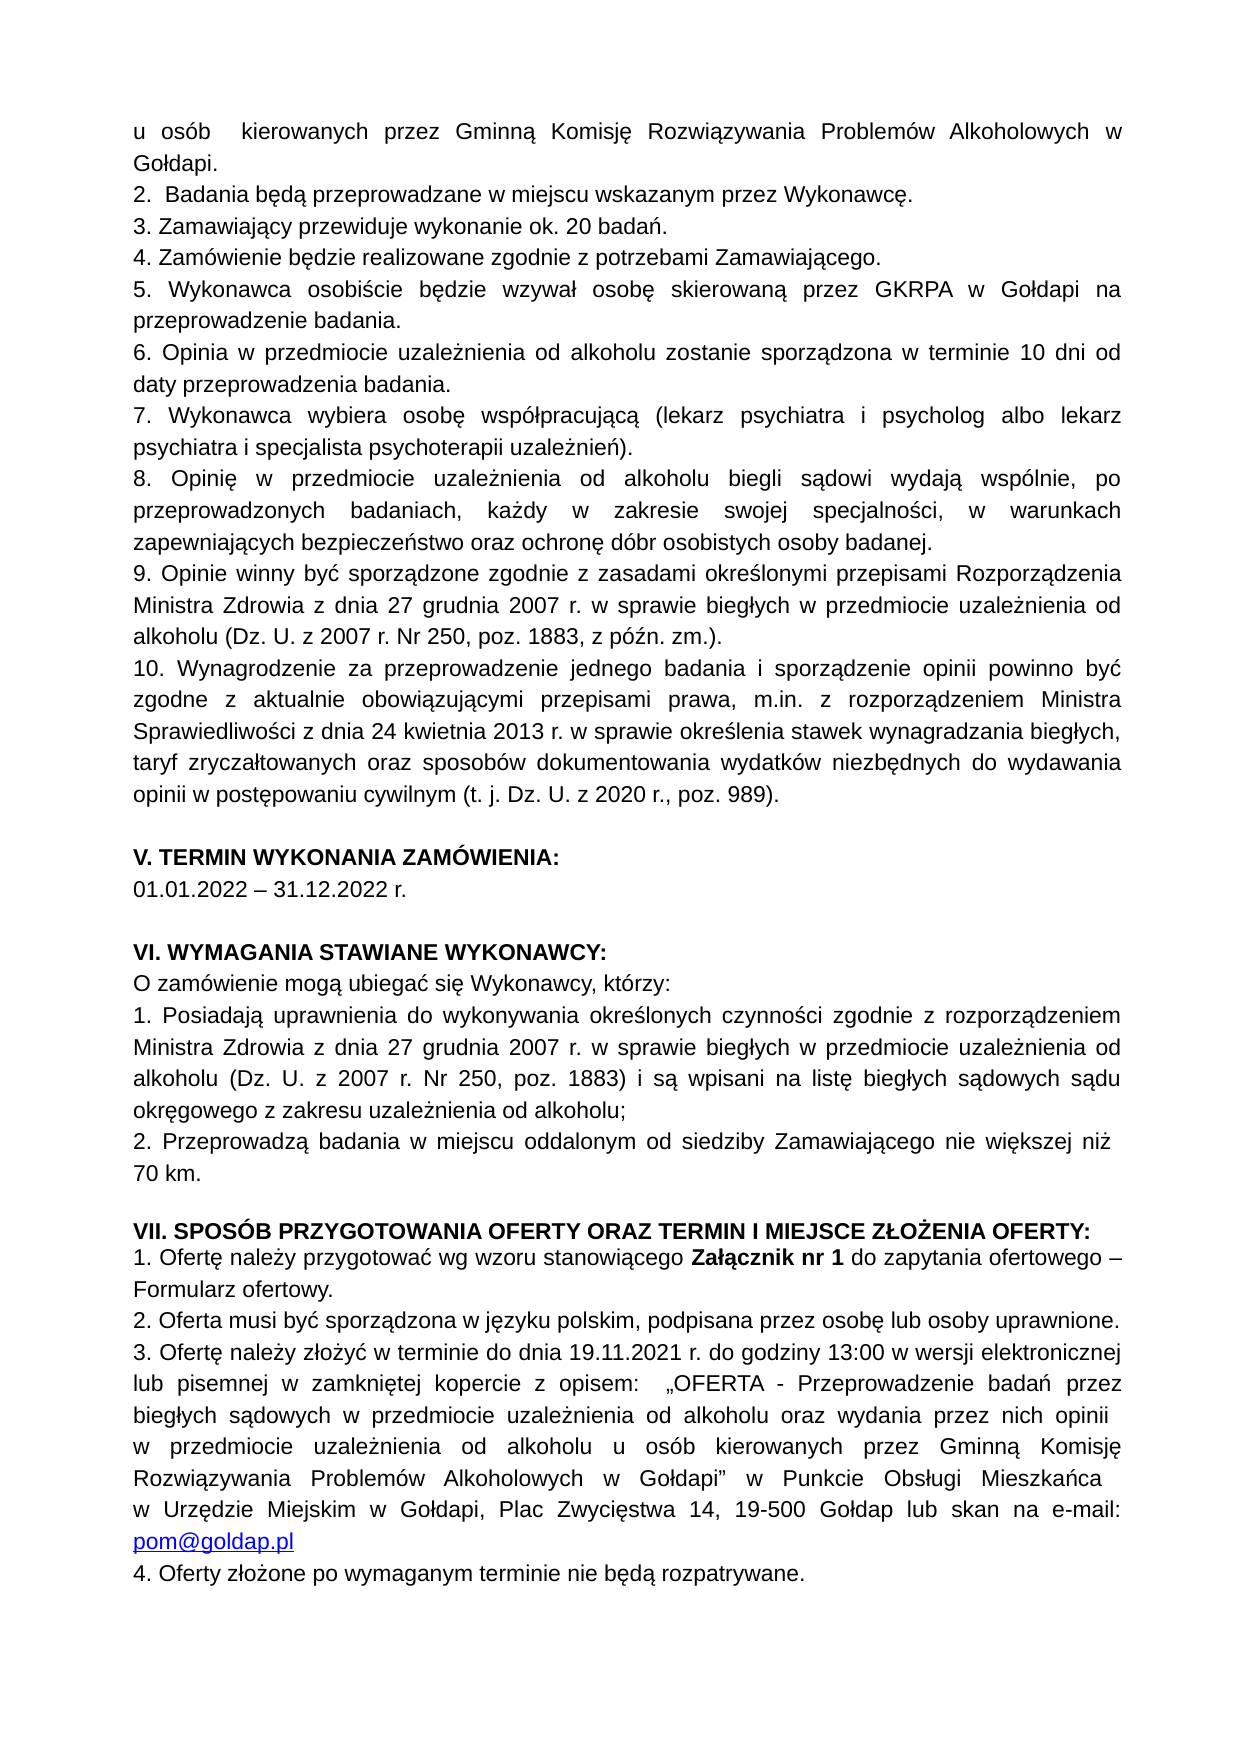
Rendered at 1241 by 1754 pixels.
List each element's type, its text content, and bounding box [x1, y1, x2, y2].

text 2. Badania będą przeprowadzane w miejscu wskazanym przez Wykonawcę. [133, 181, 1122, 208]
text 1. Ofertę należy przygotować wg wzoru stanowiącego Załącznik nr 1 do zapytania ofertowego – Formularz ofertowy. [133, 1244, 1122, 1302]
text 3. Zamawiający przewiduje wykonanie ok. 20 badań. [133, 213, 1122, 239]
text 8. Opinię w przedmiocie uzależnienia od alkoholu biegli sądowi wydają wspólnie, po przeprowadzonych badaniach, każdy w zakresie swojej specjalności, w warunkach zapewniających bezpieczeństwo oraz ochronę dóbr osobistych osoby badanej. [133, 465, 1122, 555]
text 4. Zamówienie będzie realizowane zgodnie z potrzebami Zamawiającego. [133, 244, 1122, 271]
text 2. Oferta musi być sporządzona w języku polskim, podpisana przez osobę lub osoby uprawnione. [133, 1307, 1122, 1333]
text 5. Wykonawca osobiście będzie wzywał osobę skierowaną przez GKRPA w Gołdapi na przeprowadzenie badania. [133, 276, 1122, 334]
text O zamówienie mogą ubiegać się Wykonawcy, którzy: [133, 970, 1122, 997]
text u osób kierowanych przez Gminną Komisję Rozwiązywania Problemów Alkoholowych w Gołdapi. [133, 118, 1122, 176]
text VII. SPOSÓB PRZYGOTOWANIA OFERTY ORAZ TERMIN I MIEJSCE ZŁOŻENIA OFERTY: [133, 1218, 1122, 1244]
text 2. Przeprowadzą badania w miejscu oddalonym od siedziby Zamawiającego nie większej niż 70 km. [133, 1128, 1122, 1186]
text 1. Posiadają uprawnienia do wykonywania określonych czynności zgodnie z rozporządzeniem Ministra Zdrowia z dnia 27 grudnia 2007 r. w sprawie biegłych w przedmiocie uzależnienia od alkoholu (Dz. U. z 2007 r. Nr 250, poz. 1883) i są wpisani na listę biegłych sądowych sądu okręgowego z zakresu uzależnienia od alkoholu; [133, 1002, 1122, 1123]
text 7. Wykonawca wybiera osobę współpracującą (lekarz psychiatra i psycholog albo lekarz psychiatra i specjalista psychoterapii uzależnień). [133, 402, 1122, 460]
text VI. WYMAGANIA STAWIANE WYKONAWCY: [133, 939, 1122, 965]
text 01.01.2022 – 31.12.2022 r. [133, 876, 1122, 902]
text 10. Wynagrodzenie za przeprowadzenie jednego badania i sporządzenie opinii powinno być zgodne z aktualnie obowiązującymi przepisami prawa, m.in. z rozporządzeniem Ministra Sprawiedliwości z dnia 24 kwietnia 2013 r. w sprawie określenia stawek wynagradzania biegłych, taryf zryczałtowanych oraz sposobów dokumentowania wydatków niezbędnych do wydawania opinii w postępowaniu cywilnym (t. j. Dz. U. z 2020 r., poz. 989). [133, 655, 1122, 807]
text 9. Opinie winny być sporządzone zgodnie z zasadami określonymi przepisami Rozporządzenia Ministra Zdrowia z dnia 27 grudnia 2007 r. w sprawie biegłych w przedmiocie uzależnienia od alkoholu (Dz. U. z 2007 r. Nr 250, poz. 1883, z późn. zm.). [133, 560, 1122, 649]
text 4. Oferty złożone po wymaganym terminie nie będą rozpatrywane. [133, 1559, 1122, 1586]
text 3. Ofertę należy złożyć w terminie do dnia 19.11.2021 r. do godziny 13:00 w wersji elektronicznej lub pisemnej w zamkniętej kopercie z opisem: „OFERTA - Przeprowadzenie badań przez biegłych sądowych w przedmiocie uzależnienia od alkoholu oraz wydania przez nich opinii w przedmiocie uzależnienia od alkoholu u osób kierowanych przez Gminną Komisję Rozwiązywania Problemów Alkoholowych w Gołdapi” w Punkcie Obsługi Mieszkańca w Urzędzie Miejskim w Gołdapi, Plac Zwycięstwa 14, 19-500 Gołdap lub skan na e-mail: pom@goldap.pl [133, 1339, 1122, 1554]
text 6. Opinia w przedmiocie uzależnienia od alkoholu zostanie sporządzona w terminie 10 dni od daty przeprowadzenia badania. [133, 339, 1122, 397]
text V. TERMIN WYKONANIA ZAMÓWIENIA: [133, 844, 1122, 870]
